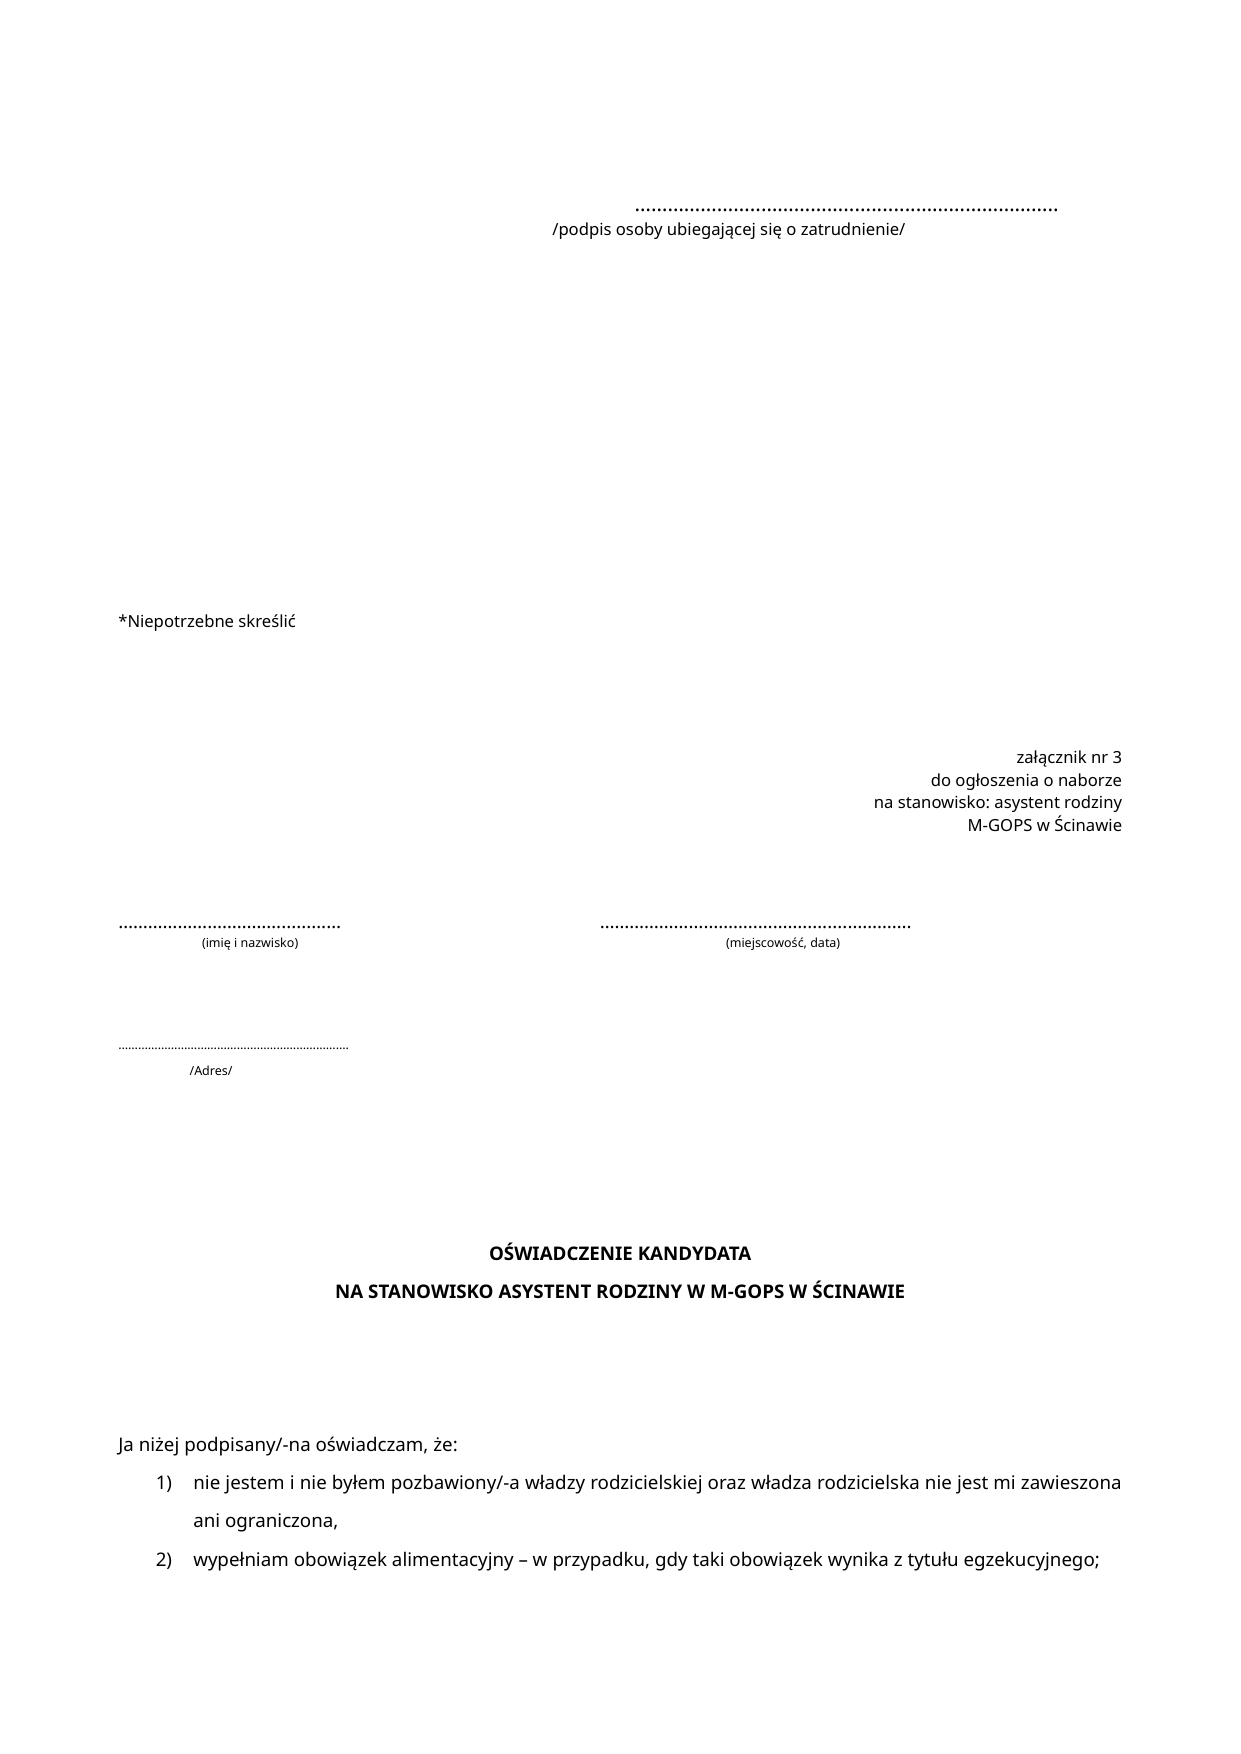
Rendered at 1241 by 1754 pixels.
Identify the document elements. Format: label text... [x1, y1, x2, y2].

text Ja niżej podpisany/-na oświadczam, że: [118, 1431, 1122, 1457]
text ……………………………......…… …………………………..………..…....…………. [118, 909, 1122, 934]
text …………………..…………….............…………………….. [561, 189, 1122, 218]
text *Niepotrzebne skreślić [118, 609, 1122, 632]
text załącznik nr 3 [118, 746, 1122, 768]
text /podpis osoby ubiegającej się o zatrudnienie/ [118, 218, 1122, 252]
text OŚWIADCZENIE KANDYDATA [118, 1240, 1122, 1266]
text na stanowisko: asystent rodziny [118, 791, 1122, 814]
text ……………………………………………………………. [118, 1036, 1122, 1062]
text NA STANOWISKO ASYSTENT RODZINY W M-GOPS W ŚCINAWIE [118, 1278, 1122, 1304]
text /Adres/ [118, 1062, 1122, 1087]
text (imię i nazwisko) (miejscowość, data) [118, 934, 1122, 960]
text do ogłoszenia o naborze [118, 768, 1122, 791]
text M-GOPS w Ścinawie [118, 814, 1122, 836]
list wypełniam obowiązek alimentacyjny – w przypadku, gdy taki obowiązek wynika z tytułu egzekucyjnego; [156, 1546, 1122, 1571]
list nie jestem i nie byłem pozbawiony/-a władzy rodzicielskiej oraz władza rodzicielska nie jest mi zawieszona ani ograniczona, [156, 1469, 1122, 1533]
